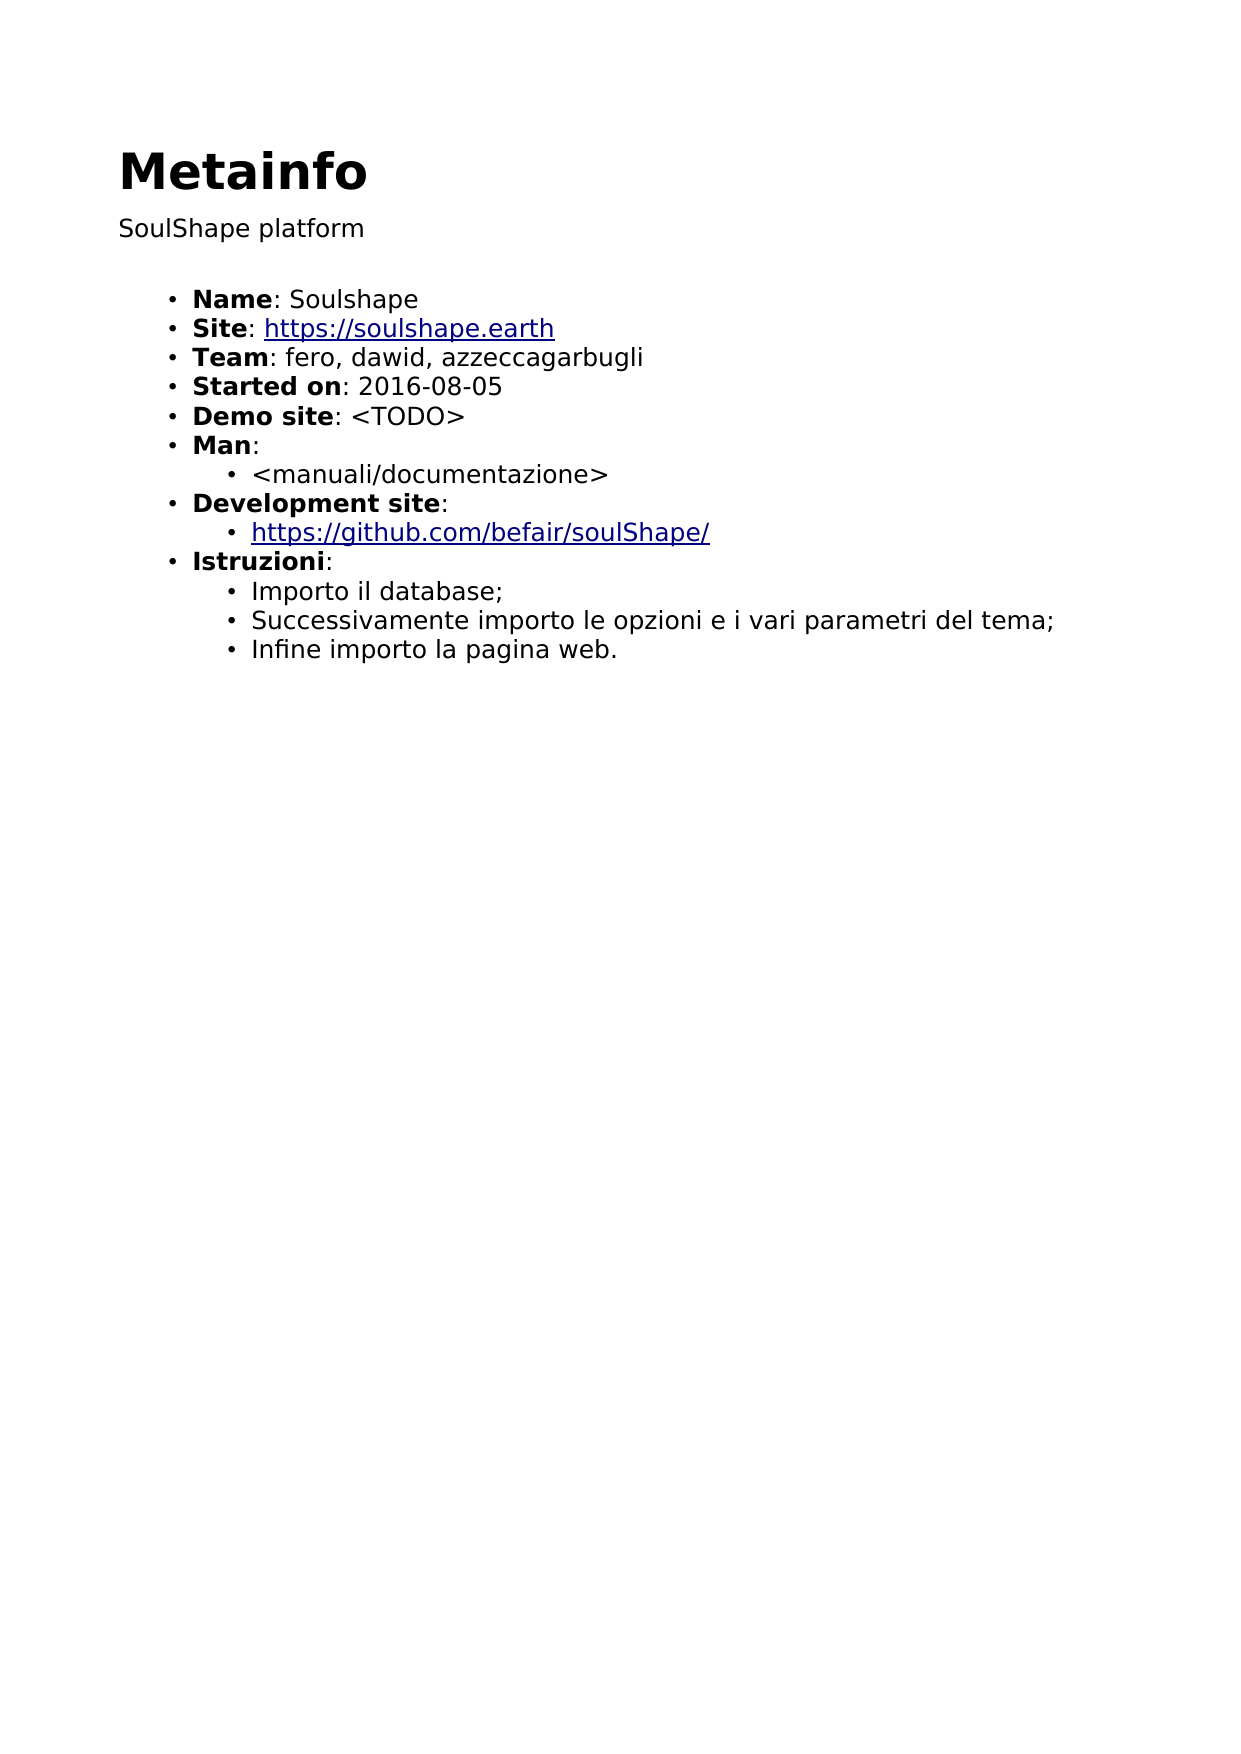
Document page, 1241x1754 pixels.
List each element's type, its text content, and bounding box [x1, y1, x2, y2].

list <manuali/documentazione> [236, 460, 1122, 489]
list Infine importo la pagina web. [236, 635, 1122, 664]
list Development site: [177, 489, 1122, 518]
list Istruzioni: [177, 547, 1122, 577]
list Man: [177, 431, 1122, 460]
list Team: fero, dawid, azzeccagarbugli [177, 343, 1122, 372]
list Demo site: <TODO> [177, 402, 1122, 431]
list Started on: 2016-08-05 [177, 372, 1122, 402]
list Successivamente importo le opzioni e i vari parametri del tema; [236, 606, 1122, 635]
list Importo il database; [236, 577, 1122, 606]
list https://github.com/befair/soulShape/ [236, 518, 1122, 547]
subtitle Metainfo [118, 143, 1122, 201]
list Name: Soulshape [177, 285, 1122, 314]
list Site: https://soulshape.earth [177, 314, 1122, 343]
text SoulShape platform [118, 214, 1122, 243]
